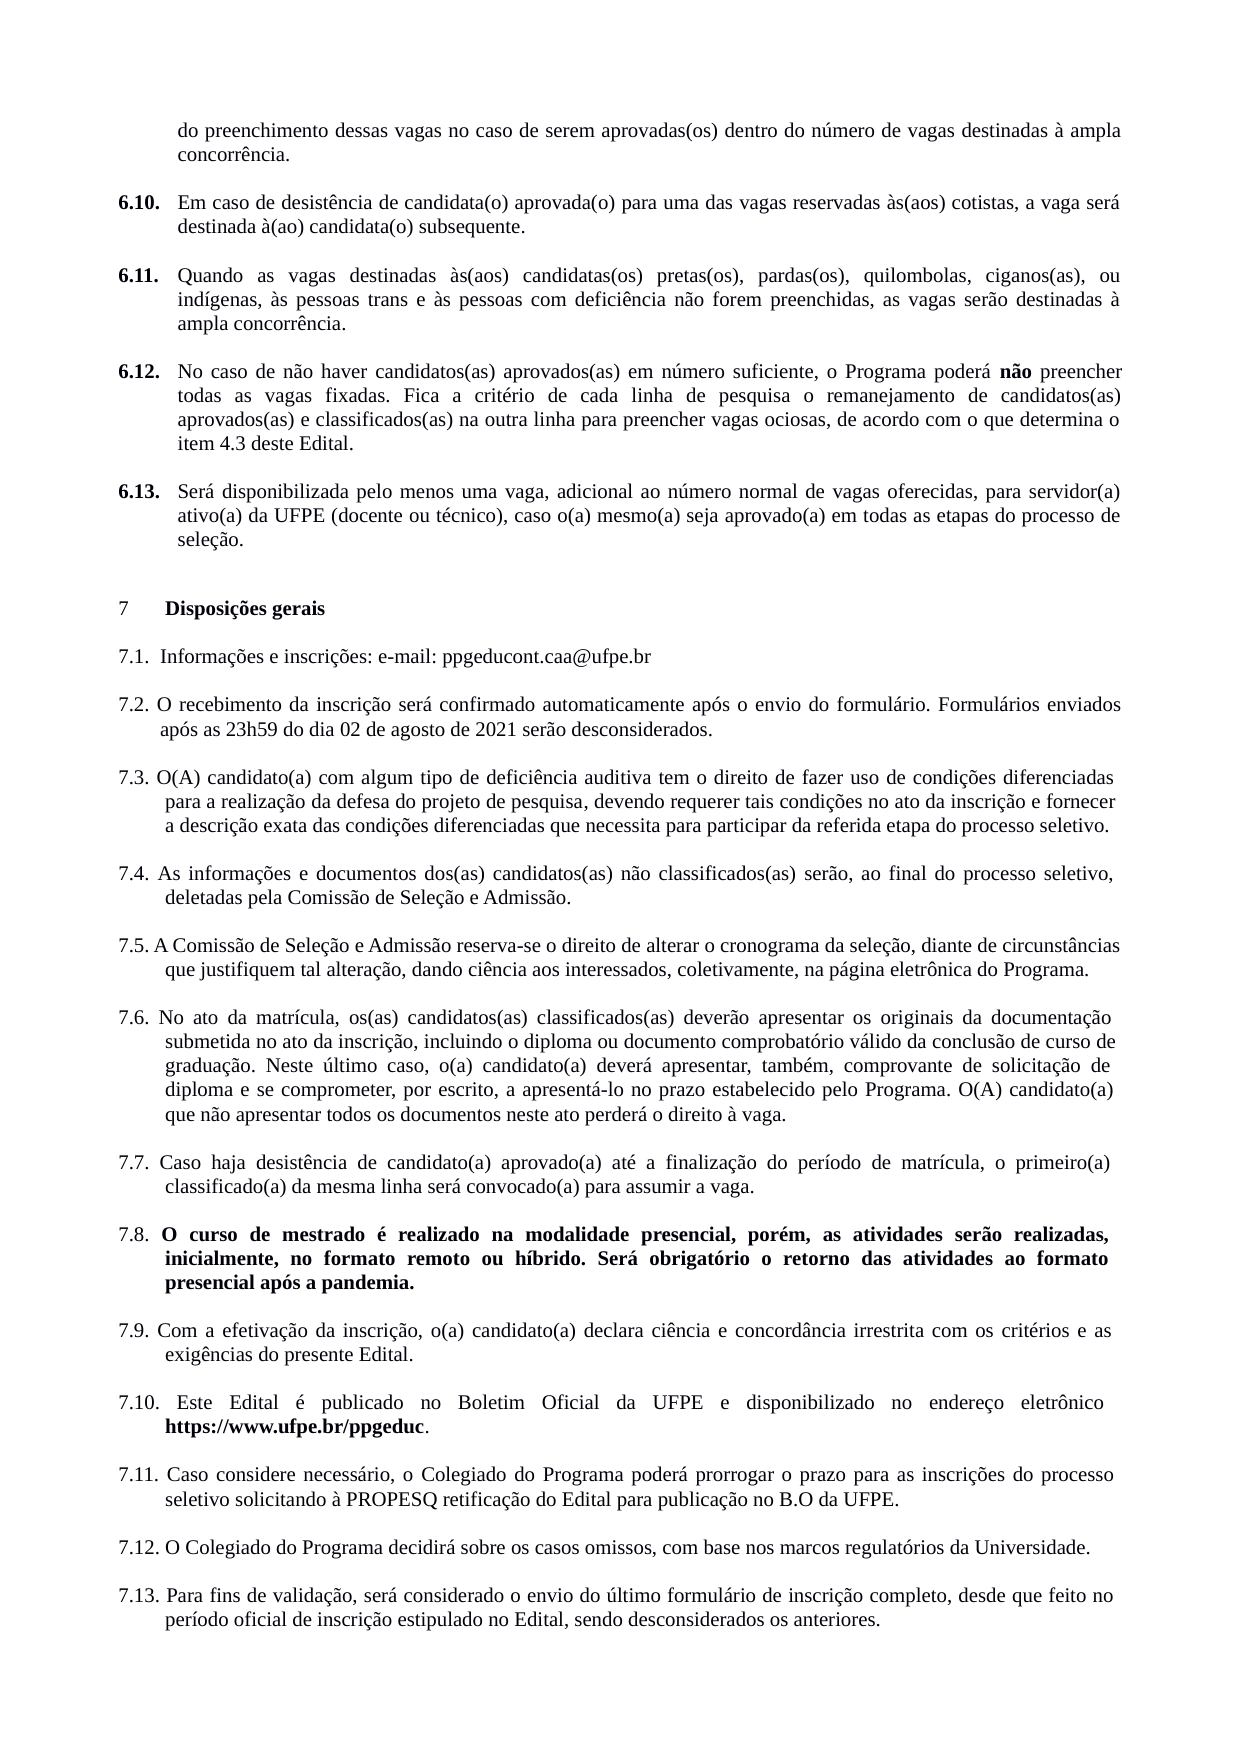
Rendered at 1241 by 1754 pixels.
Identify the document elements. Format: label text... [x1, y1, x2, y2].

text 7.10. Este Edital é publicado no Boletim Oficial da UFPE e disponibilizado no endereço eletrônico https://www.ufpe.br/ppgeduc. [118, 1390, 1122, 1438]
text 7 Disposições gerais [118, 596, 1122, 620]
text 7.2. O recebimento da inscrição será confirmado automaticamente após o envio do formulário. Formulários enviados após as 23h59 do dia 02 de agosto de 2021 serão desconsiderados. [118, 692, 1122, 741]
text 7.6. No ato da matrícula, os(as) candidatos(as) classificados(as) deverão apresentar os originais da documentação submetida no ato da inscrição, incluindo o diploma ou documento comprobatório válido da conclusão de curso de graduação. Neste último caso, o(a) candidato(a) deverá apresentar, também, comprovante de solicitação de diploma e se comprometer, por escrito, a apresentá-lo no prazo estabelecido pelo Programa. O(A) candidato(a) que não apresentar todos os documentos neste ato perderá o direito à vaga. [118, 1005, 1122, 1126]
list Será disponibilizada pelo menos uma vaga, adicional ao número normal de vagas oferecidas, para servidor(a) ativo(a) da UFPE (docente ou técnico), caso o(a) mesmo(a) seja aprovado(a) em todas as etapas do processo de seleção. [118, 479, 1122, 551]
text 7.3. O(A) candidato(a) com algum tipo de deficiência auditiva tem o direito de fazer uso de condições diferenciadas para a realização da defesa do projeto de pesquisa, devendo requerer tais condições no ato da inscrição e fornecer a descrição exata das condições diferenciadas que necessita para participar da referida etapa do processo seletivo. [118, 764, 1122, 837]
text 7.12. O Colegiado do Programa decidirá sobre os casos omissos, com base nos marcos regulatórios da Universidade. [118, 1534, 1122, 1559]
text 7.1. Informações e inscrições: e-mail: ppgeducont.caa@ufpe.br [118, 644, 1122, 668]
text 7.4. As informações e documentos dos(as) candidatos(as) não classificados(as) serão, ao final do processo seletivo, deletadas pela Comissão de Seleção e Admissão. [118, 861, 1122, 909]
list Quando as vagas destinadas às(aos) candidatas(os) pretas(os), pardas(os), quilombolas, ciganos(as), ou indígenas, às pessoas trans e às pessoas com deficiência não forem preenchidas, as vagas serão destinadas à ampla concorrência. [118, 262, 1122, 335]
text 7.5. A Comissão de Seleção e Admissão reserva-se o direito de alterar o cronograma da seleção, diante de circunstâncias que justifiquem tal alteração, dando ciência aos interessados, coletivamente, na página eletrônica do Programa. [118, 933, 1122, 981]
text 7.7. Caso haja desistência de candidato(a) aprovado(a) até a finalização do período de matrícula, o primeiro(a) classificado(a) da mesma linha será convocado(a) para assumir a vaga. [118, 1149, 1122, 1198]
list do preenchimento dessas vagas no caso de serem aprovadas(os) dentro do número de vagas destinadas à ampla concorrência. [118, 118, 1122, 166]
text 7.13. Para fins de validação, será considerado o envio do último formulário de inscrição completo, desde que feito no período oficial de inscrição estipulado no Edital, sendo desconsiderados os anteriores. [118, 1583, 1122, 1631]
text 7.11. Caso considere necessário, o Colegiado do Programa poderá prorrogar o prazo para as inscrições do processo seletivo solicitando à PROPESQ retificação do Edital para publicação no B.O da UFPE. [118, 1462, 1122, 1511]
list Em caso de desistência de candidata(o) aprovada(o) para uma das vagas reservadas às(aos) cotistas, a vaga será destinada à(ao) candidata(o) subsequente. [118, 190, 1122, 238]
text 7.8. O curso de mestrado é realizado na modalidade presencial, porém, as atividades serão realizadas, inicialmente, no formato remoto ou híbrido. Será obrigatório o retorno das atividades ao formato presencial após a pandemia. [118, 1222, 1122, 1294]
text 7.9. Com a efetivação da inscrição, o(a) candidato(a) declara ciência e concordância irrestrita com os critérios e as exigências do presente Edital. [118, 1318, 1122, 1366]
list No caso de não haver candidatos(as) aprovados(as) em número suficiente, o Programa poderá não preencher todas as vagas fixadas. Fica a critério de cada linha de pesquisa o remanejamento de candidatos(as) aprovados(as) e classificados(as) na outra linha para preencher vagas ociosas, de acordo com o que determina o item 4.3 deste Edital. [118, 359, 1122, 455]
